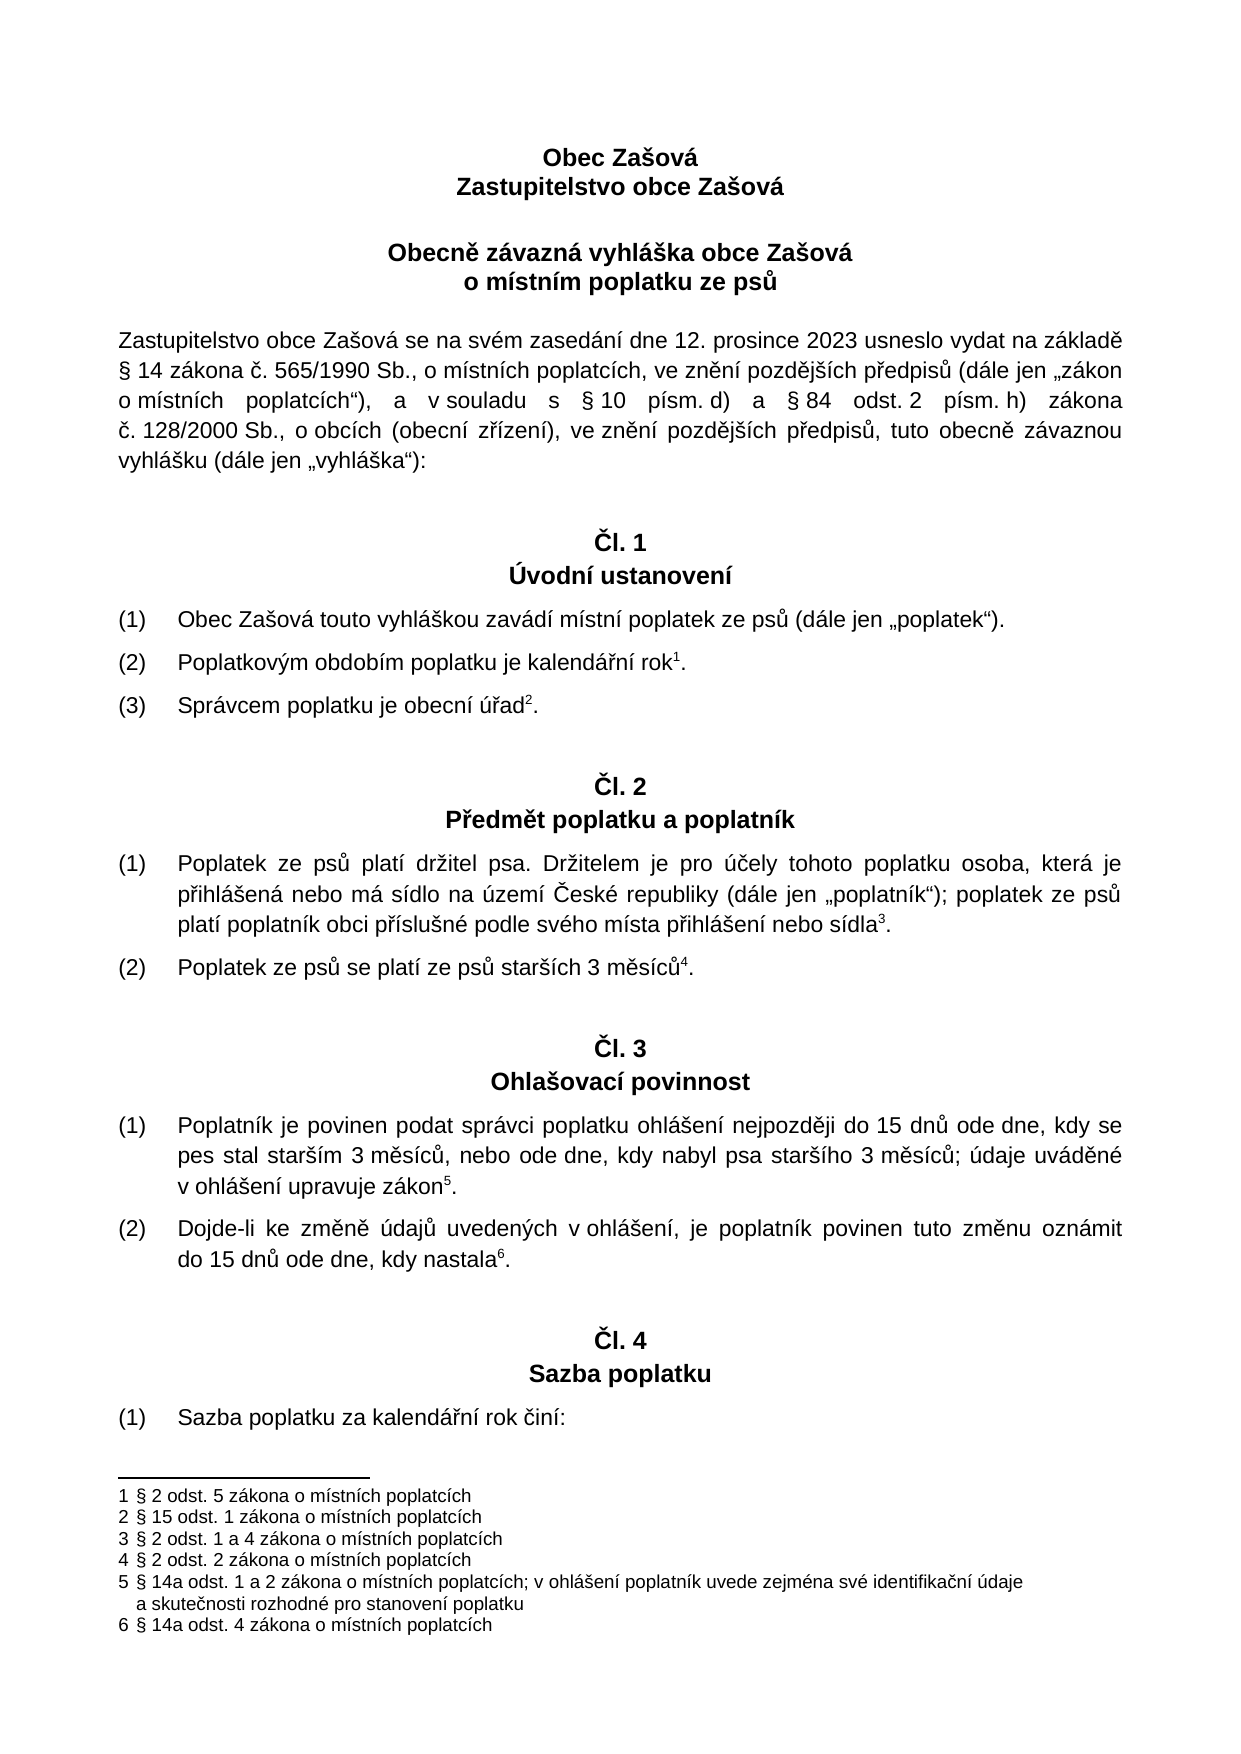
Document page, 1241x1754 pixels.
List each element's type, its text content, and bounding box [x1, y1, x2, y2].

subtitle Čl. 3 Ohlašovací povinnost [118, 1034, 1122, 1096]
subtitle Čl. 2 Předmět poplatku a poplatník [118, 772, 1122, 834]
list § 15 odst. 1 zákona o místních poplatcích [118, 1506, 1122, 1528]
subtitle Čl. 4 Sazba poplatku [118, 1326, 1122, 1388]
list Poplatek ze psů platí držitel psa. Držitelem je pro účely tohoto poplatku osoba, která je přihlášená nebo má sídlo na území České republiky (dále jen „poplatník“); poplatek ze psů platí poplatník obci příslušné podle svého místa přihlášení nebo sídla. [118, 850, 1122, 937]
list Správcem poplatku je obecní úřad. [118, 692, 1122, 718]
title Obec Zašová Zastupitelstvo obce Zašová [118, 143, 1122, 201]
subtitle Čl. 1 Úvodní ustanovení [118, 528, 1122, 589]
list Poplatkovým obdobím poplatku je kalendářní rok. [118, 649, 1122, 675]
list § 2 odst. 5 zákona o místních poplatcích [118, 1484, 1122, 1506]
list Dojde-li ke změně údajů uvedených v ohlášení, je poplatník povinen tuto změnu oznámit do 15 dnů ode dne, kdy nastala. [118, 1215, 1122, 1272]
list Sazba poplatku za kalendářní rok činí: [118, 1404, 1122, 1431]
list § 2 odst. 2 zákona o místních poplatcích [118, 1549, 1122, 1571]
list § 14a odst. 1 a 2 zákona o místních poplatcích; v ohlášení poplatník uvede zejména své identifikační údaje a skutečnosti rozhodné pro stanovení poplatku [118, 1571, 1122, 1614]
subtitle Obecně závazná vyhláška obce Zašová o místním poplatku ze psů [118, 238, 1122, 295]
list Poplatník je povinen podat správci poplatku ohlášení nejpozději do 15 dnů ode dne, kdy se pes stal starším 3 měsíců, nebo ode dne, kdy nabyl psa staršího 3 měsíců; údaje uváděné v ohlášení upravuje zákon. [118, 1112, 1122, 1199]
list § 2 odst. 1 a 4 zákona o místních poplatcích [118, 1528, 1122, 1549]
text Zastupitelstvo obce Zašová se na svém zasedání dne 12. prosince 2023 usneslo vydat na základě § 14 zákona č. 565/1990 Sb., o místních poplatcích, ve znění pozdějších předpisů (dále jen „zákon o místních poplatcích“), a v souladu s § 10 písm. d) a § 84 odst. 2 písm. h) zákona č. 128/2000 Sb., o obcích (obecní zřízení), ve znění pozdějších předpisů, tuto obecně závaznou vyhlášku (dále jen „vyhláška“): [118, 327, 1122, 474]
list Obec Zašová touto vyhláškou zavádí místní poplatek ze psů (dále jen „poplatek“). [118, 606, 1122, 633]
list § 14a odst. 4 zákona o místních poplatcích [118, 1614, 1122, 1635]
list Poplatek ze psů se platí ze psů starších 3 měsíců. [118, 953, 1122, 980]
